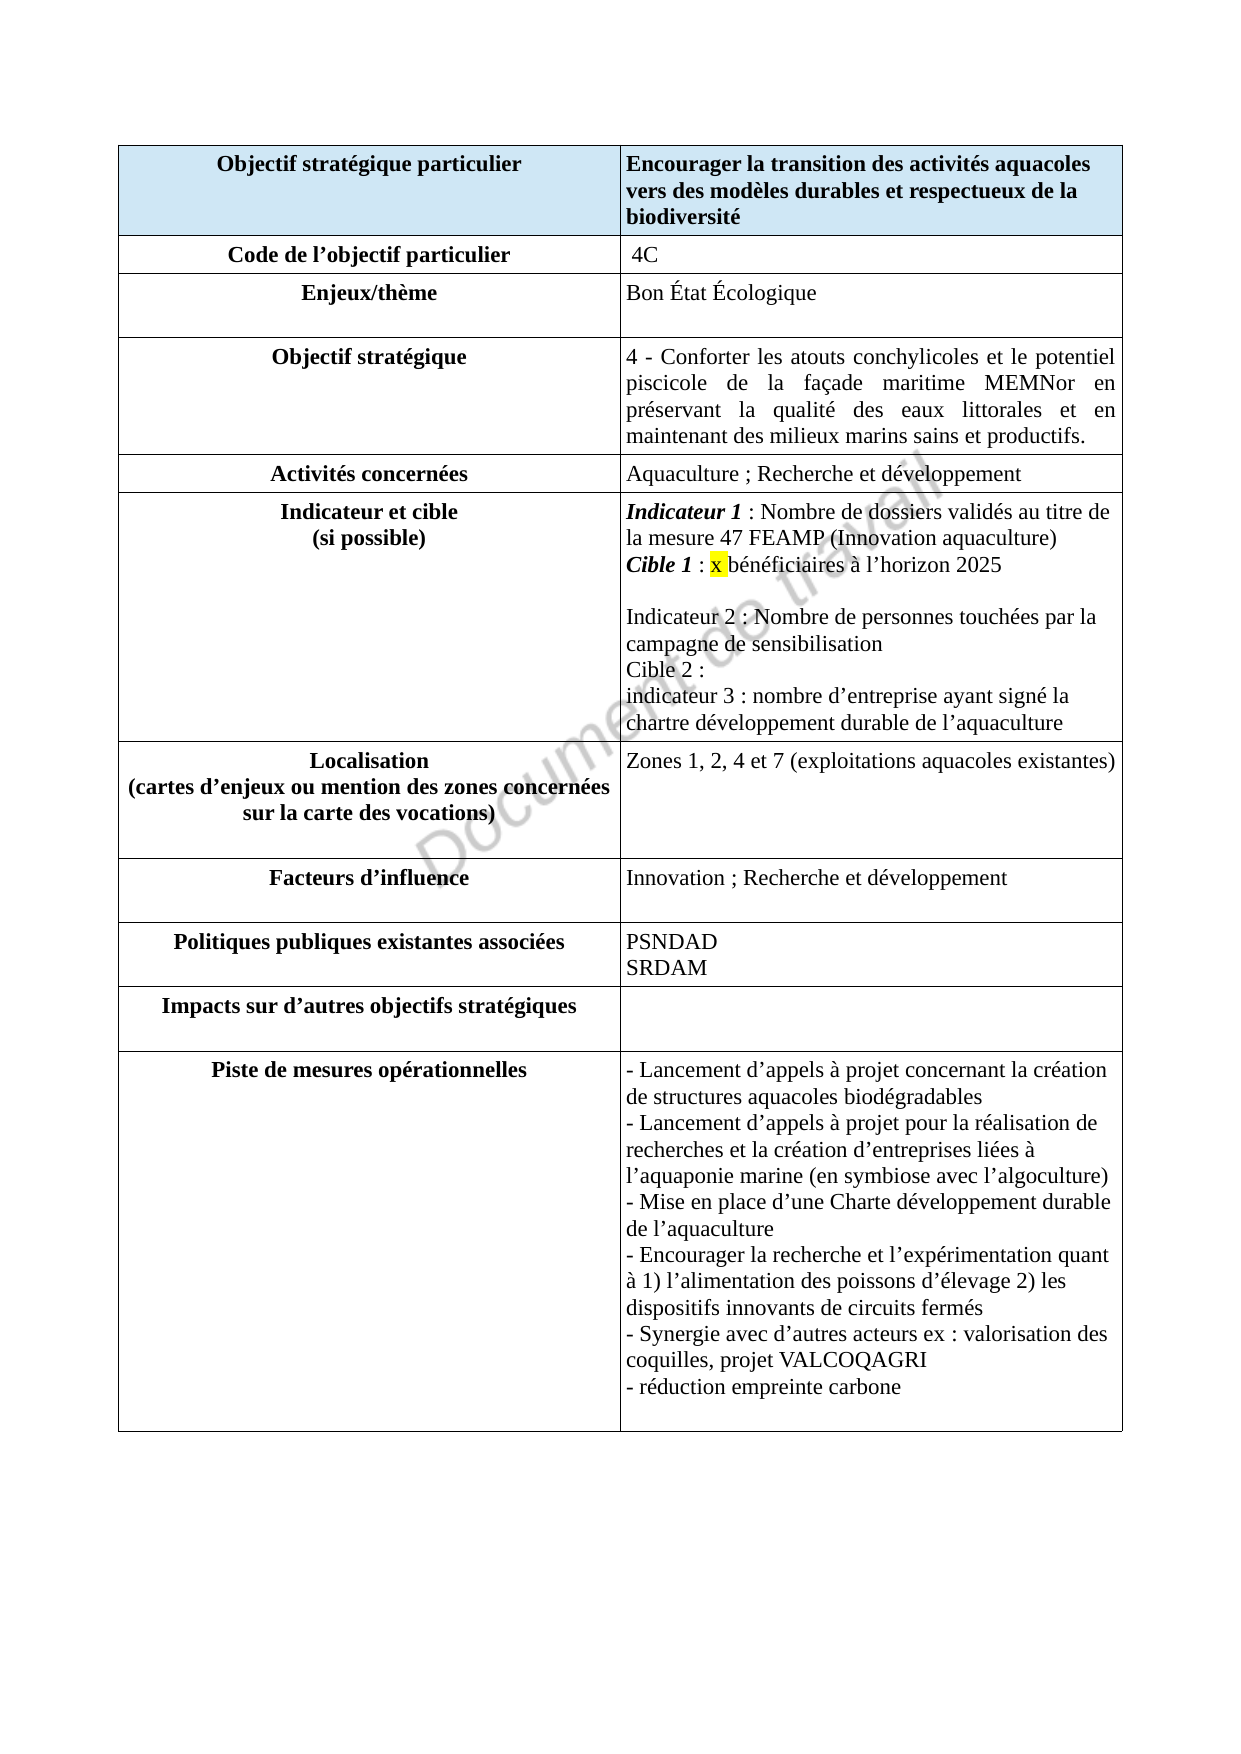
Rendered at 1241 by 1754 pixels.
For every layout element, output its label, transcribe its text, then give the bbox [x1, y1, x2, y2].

picture [118, 1432, 1122, 1636]
table_cell Piste de mesures opérationnelles [119, 1052, 620, 1431]
table_cell Code de l’objectif particulier [119, 236, 620, 273]
picture [118, 117, 1122, 145]
table_cell Indicateur et cible (si possible) [119, 493, 620, 741]
table_cell Localisation (cartes d’enjeux ou mention des zones concernées sur la carte des vocations) [119, 742, 620, 858]
table_cell Politiques publiques existantes associées [119, 923, 620, 986]
table_cell Aquaculture ; Recherche et développement [621, 455, 1122, 492]
table_cell 4 - Conforter les atouts conchylicoles et le potentiel piscicole de la façade maritime MEMNor en préservant la qualité des eaux littorales et en maintenant des milieux marins sains et productifs. [621, 338, 1122, 454]
table_cell Zones 1, 2, 4 et 7 (exploitations aquacoles existantes) [621, 742, 1122, 858]
table_cell 4C [621, 236, 1122, 273]
table_cell Enjeux/thème [119, 274, 620, 337]
table_cell Impacts sur d’autres objectifs stratégiques [119, 987, 620, 1051]
table_cell Indicateur 1 : Nombre de dossiers validés au titre de la mesure 47 FEAMP (Innovation aquaculture) Cible 1 : x bénéficiaires à l’horizon 2025 Indicateur 2 : Nombre de personnes touchées par la campagne de sensibilisation Cible 2 : indicateur 3 : nombre d’entreprise ayant signé la chartre développement durable de l’aquaculture [621, 493, 1122, 741]
table_cell Activités concernées [119, 455, 620, 492]
table_cell Innovation ; Recherche et développement [621, 859, 1122, 922]
table_header Encourager la transition des activités aquacoles vers des modèles durables et respectueux de la biodiversité [621, 146, 1122, 235]
table_cell [621, 987, 1122, 1051]
table_cell - Lancement d’appels à projet concernant la création de structures aquacoles biodégradables - Lancement d’appels à projet pour la réalisation de recherches et la création d’entreprises liées à l’aquaponie marine (en symbiose avec l’algoculture) - Mise en place d’une Charte développement durable de l’aquaculture - Encourager la recherche et l’expérimentation quant à 1) l’alimentation des poissons d’élevage 2) les dispositifs innovants de circuits fermés - Synergie avec d’autres acteurs ex : valorisation des coquilles, projet VALCOQAGRI - réduction empreinte carbone [621, 1052, 1122, 1431]
table_cell Bon État Écologique [621, 274, 1122, 337]
table_header Objectif stratégique particulier [119, 146, 620, 235]
table_cell PSNDAD SRDAM [621, 923, 1122, 986]
table_cell Objectif stratégique [119, 338, 620, 454]
table_cell Facteurs d’influence [119, 859, 620, 922]
